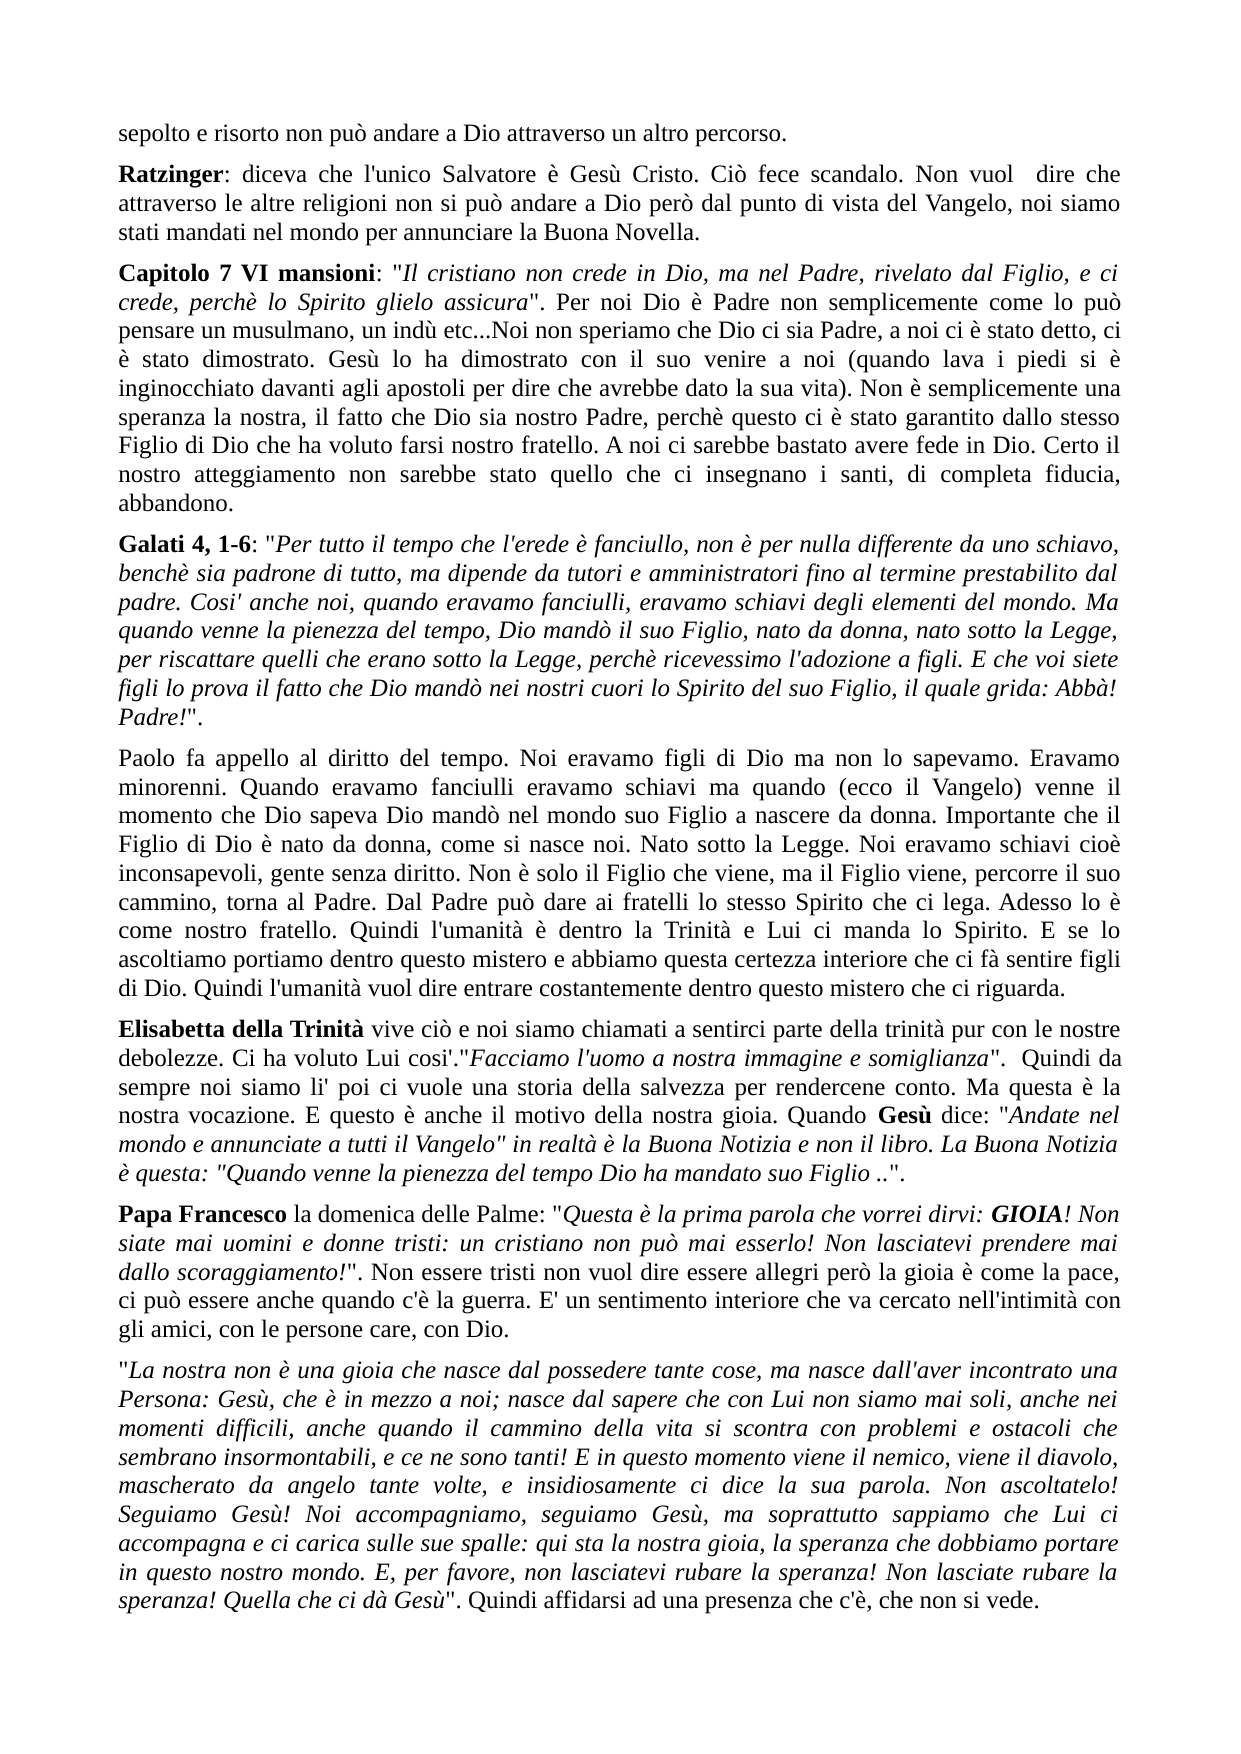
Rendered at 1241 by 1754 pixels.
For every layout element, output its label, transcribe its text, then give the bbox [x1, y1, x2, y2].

text Galati 4, 1-6: "Per tutto il tempo che l'erede è fanciullo, non è per nulla differente da uno schiavo, benchè sia padrone di tutto, ma dipende da tutori e amministratori fino al termine prestabilito dal padre. Cosi' anche noi, quando eravamo fanciulli, eravamo schiavi degli elementi del mondo. Ma quando venne la pienezza del tempo, Dio mandò il suo Figlio, nato da donna, nato sotto la Legge, per riscattare quelli che erano sotto la Legge, perchè ricevessimo l'adozione a figli. E che voi siete figli lo prova il fatto che Dio mandò nei nostri cuori lo Spirito del suo Figlio, il quale grida: Abbà! Padre!". [118, 529, 1122, 731]
text sepolto e risorto non può andare a Dio attraverso un altro percorso. [118, 118, 1122, 147]
text Papa Francesco la domenica delle Palme: "Questa è la prima parola che vorrei dirvi: GIOIA! Non siate mai uomini e donne tristi: un cristiano non può mai esserlo! Non lasciatevi prendere mai dallo scoraggiamento!". Non essere tristi non vuol dire essere allegri però la gioia è come la pace, ci può essere anche quando c'è la guerra. E' un sentimento interiore che va cercato nell'intimità con gli amici, con le persone care, con Dio. [118, 1199, 1122, 1343]
text Ratzinger: diceva che l'unico Salvatore è Gesù Cristo. Ciò fece scandalo. Non vuol dire che attraverso le altre religioni non si può andare a Dio però dal punto di vista del Vangelo, noi siamo stati mandati nel mondo per annunciare la Buona Novella. [118, 159, 1122, 246]
text Paolo fa appello al diritto del tempo. Noi eravamo figli di Dio ma non lo sapevamo. Eravamo minorenni. Quando eravamo fanciulli eravamo schiavi ma quando (ecco il Vangelo) venne il momento che Dio sapeva Dio mandò nel mondo suo Figlio a nascere da donna. Importante che il Figlio di Dio è nato da donna, come si nasce noi. Nato sotto la Legge. Noi eravamo schiavi cioè inconsapevoli, gente senza diritto. Non è solo il Figlio che viene, ma il Figlio viene, percorre il suo cammino, torna al Padre. Dal Padre può dare ai fratelli lo stesso Spirito che ci lega. Adesso lo è come nostro fratello. Quindi l'umanità è dentro la Trinità e Lui ci manda lo Spirito. E se lo ascoltiamo portiamo dentro questo mistero e abbiamo questa certezza interiore che ci fà sentire figli di Dio. Quindi l'umanità vuol dire entrare costantemente dentro questo mistero che ci riguarda. [118, 743, 1122, 1002]
text "La nostra non è una gioia che nasce dal possedere tante cose, ma nasce dall'aver incontrato una Persona: Gesù, che è in mezzo a noi; nasce dal sapere che con Lui non siamo mai soli, anche nei momenti difficili, anche quando il cammino della vita si scontra con problemi e ostacoli che sembrano insormontabili, e ce ne sono tanti! E in questo momento viene il nemico, viene il diavolo, mascherato da angelo tante volte, e insidiosamente ci dice la sua parola. Non ascoltatelo! Seguiamo Gesù! Noi accompagniamo, seguiamo Gesù, ma soprattutto sappiamo che Lui ci accompagna e ci carica sulle sue spalle: qui sta la nostra gioia, la speranza che dobbiamo portare in questo nostro mondo. E, per favore, non lasciatevi rubare la speranza! Non lasciate rubare la speranza! Quella che ci dà Gesù". Quindi affidarsi ad una presenza che c'è, che non si vede. [118, 1356, 1122, 1614]
text Capitolo 7 VI mansioni: "Il cristiano non crede in Dio, ma nel Padre, rivelato dal Figlio, e ci crede, perchè lo Spirito glielo assicura". Per noi Dio è Padre non semplicemente come lo può pensare un musulmano, un indù etc...Noi non speriamo che Dio ci sia Padre, a noi ci è stato detto, ci è stato dimostrato. Gesù lo ha dimostrato con il suo venire a noi (quando lava i piedi si è inginocchiato davanti agli apostoli per dire che avrebbe dato la sua vita). Non è semplicemente una speranza la nostra, il fatto che Dio sia nostro Padre, perchè questo ci è stato garantito dallo stesso Figlio di Dio che ha voluto farsi nostro fratello. A noi ci sarebbe bastato avere fede in Dio. Certo il nostro atteggiamento non sarebbe stato quello che ci insegnano i santi, di completa fiducia, abbandono. [118, 258, 1122, 517]
text Elisabetta della Trinità vive ciò e noi siamo chiamati a sentirci parte della trinità pur con le nostre debolezze. Ci ha voluto Lui cosi'."Facciamo l'uomo a nostra immagine e somiglianza". Quindi da sempre noi siamo li' poi ci vuole una storia della salvezza per rendercene conto. Ma questa è la nostra vocazione. E questo è anche il motivo della nostra gioia. Quando Gesù dice: "Andate nel mondo e annunciate a tutti il Vangelo" in realtà è la Buona Notizia e non il libro. La Buona Notizia è questa: "Quando venne la pienezza del tempo Dio ha mandato suo Figlio ..". [118, 1014, 1122, 1187]
